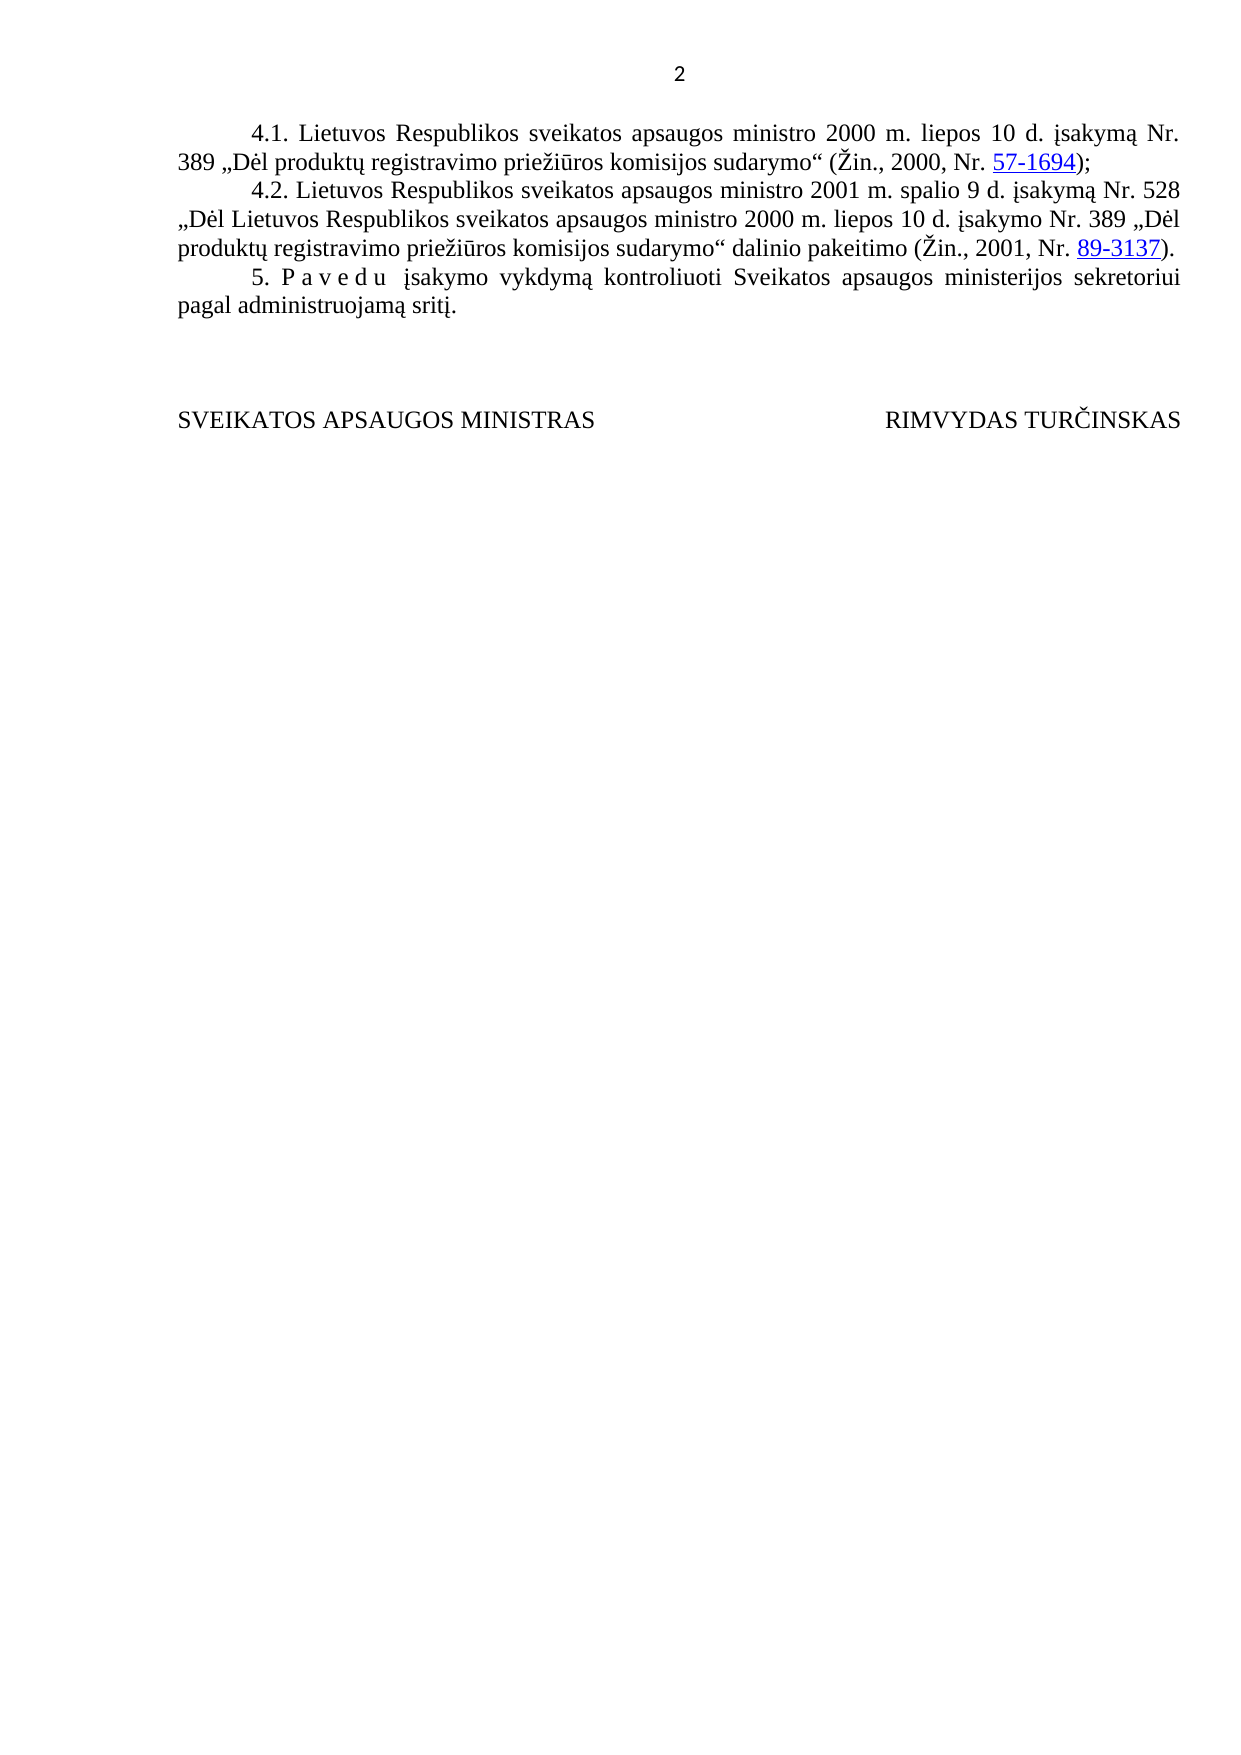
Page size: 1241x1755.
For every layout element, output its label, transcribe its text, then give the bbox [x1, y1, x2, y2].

text 4.2. Lietuvos Respublikos sveikatos apsaugos ministro 2001 m. spalio 9 d. įsakymą Nr. 528 „Dėl Lietuvos Respublikos sveikatos apsaugos ministro 2000 m. liepos 10 d. įsakymo Nr. 389 „Dėl produktų registravimo priežiūros komisijos sudarymo“ dalinio pakeitimo (Žin., 2001, Nr. 89-3137). [177, 176, 1181, 262]
text 5. Pavedu įsakymo vykdymą kontroliuoti Sveikatos apsaugos ministerijos sekretoriui pagal administruojamą sritį. [177, 262, 1181, 319]
text SVEIKATOS APSAUGOS MINISTRAS RIMVYDAS TURČINSKAS [177, 406, 1181, 434]
text 4.1. Lietuvos Respublikos sveikatos apsaugos ministro 2000 m. liepos 10 d. įsakymą Nr. 389 „Dėl produktų registravimo priežiūros komisijos sudarymo“ (Žin., 2000, Nr. 57-1694); [177, 118, 1181, 176]
